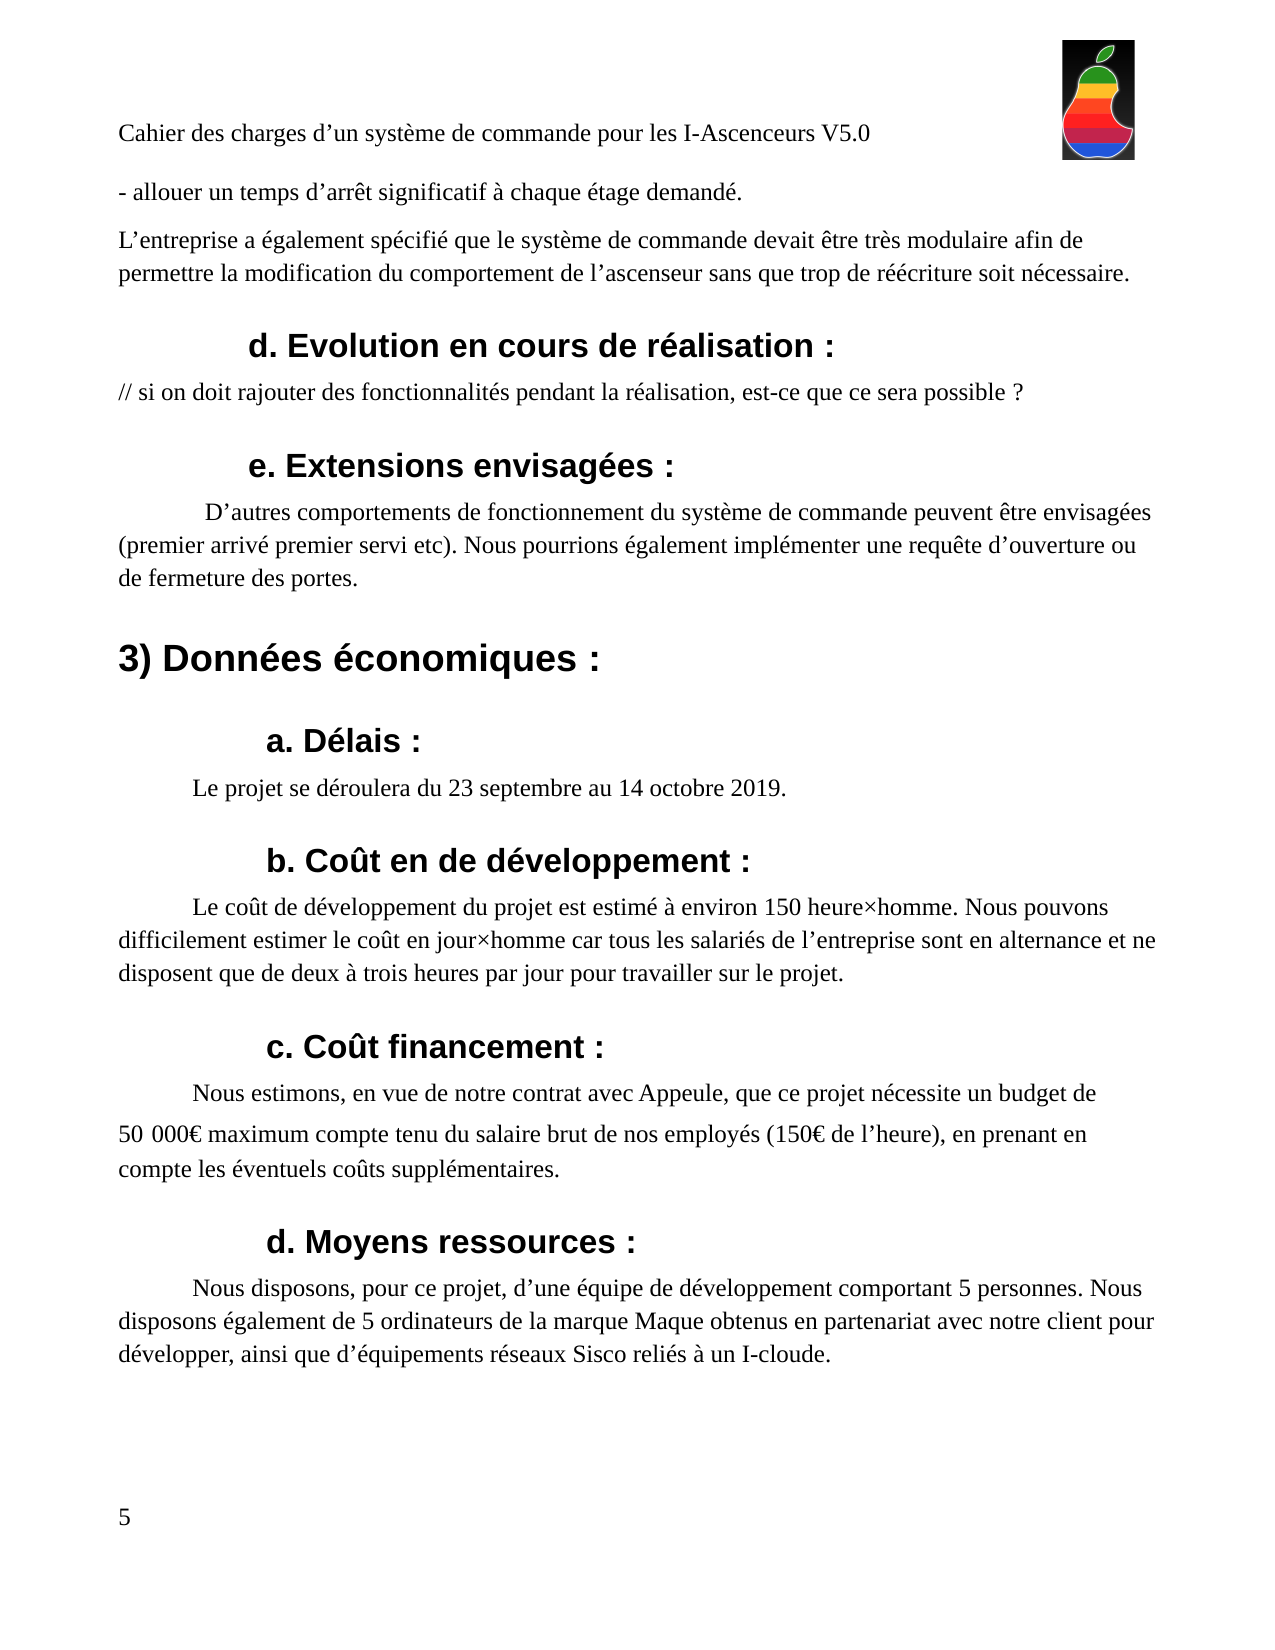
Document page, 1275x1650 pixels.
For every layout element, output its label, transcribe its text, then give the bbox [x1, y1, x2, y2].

text Le coût de développement du projet est estimé à environ 150 heure×homme. Nous pouvons difficilement estimer le coût en jour×homme car tous les salariés de l’entreprise sont en alternance et ne disposent que de deux à trois heures par jour pour travailler sur le projet. [118, 892, 1157, 987]
text - allouer un temps d’arrêt significatif à chaque étage demandé. [118, 177, 1157, 206]
text L’entreprise a également spécifié que le système de commande devait être très modulaire afin de permettre la modification du comportement de l’ascenseur sans que trop de réécriture soit nécessaire. [118, 225, 1157, 286]
text D’autres comportements de fonctionnement du système de commande peuvent être envisagées (premier arrivé premier servi etc). Nous pourrions également implémenter une requête d’ouverture ou de fermeture des portes. [118, 497, 1157, 592]
subtitle b. Coût en de développement : [118, 841, 1157, 880]
text Nous estimons, en vue de notre contrat avec Appeule, que ce projet nécessite un budget de 50 000€ maximum compte tenu du salaire brut de nos employés (150€ de l’heure), en prenant en compte les éventuels coûts supplémentaires. [118, 1078, 1157, 1182]
subtitle c. Coût financement : [118, 1027, 1157, 1066]
subtitle 3) Données économiques : [118, 636, 1157, 679]
text Nous disposons, pour ce projet, d’une équipe de développement comportant 5 personnes. Nous disposons également de 5 ordinateurs de la marque Maque obtenus en partenariat avec notre client pour développer, ainsi que d’équipements réseaux Sisco reliés à un I-cloude. [118, 1273, 1157, 1368]
subtitle d. Evolution en cours de réalisation : [118, 326, 1157, 365]
subtitle a. Délais : [118, 717, 1157, 760]
text // si on doit rajouter des fonctionnalités pendant la réalisation, est-ce que ce sera possible ? [118, 377, 1157, 406]
text Le projet se déroulera du 23 septembre au 14 octobre 2019. [118, 773, 1157, 802]
subtitle e. Extensions envisagées : [118, 446, 1157, 484]
subtitle d. Moyens ressources : [118, 1222, 1157, 1261]
picture [1062, 40, 1135, 160]
